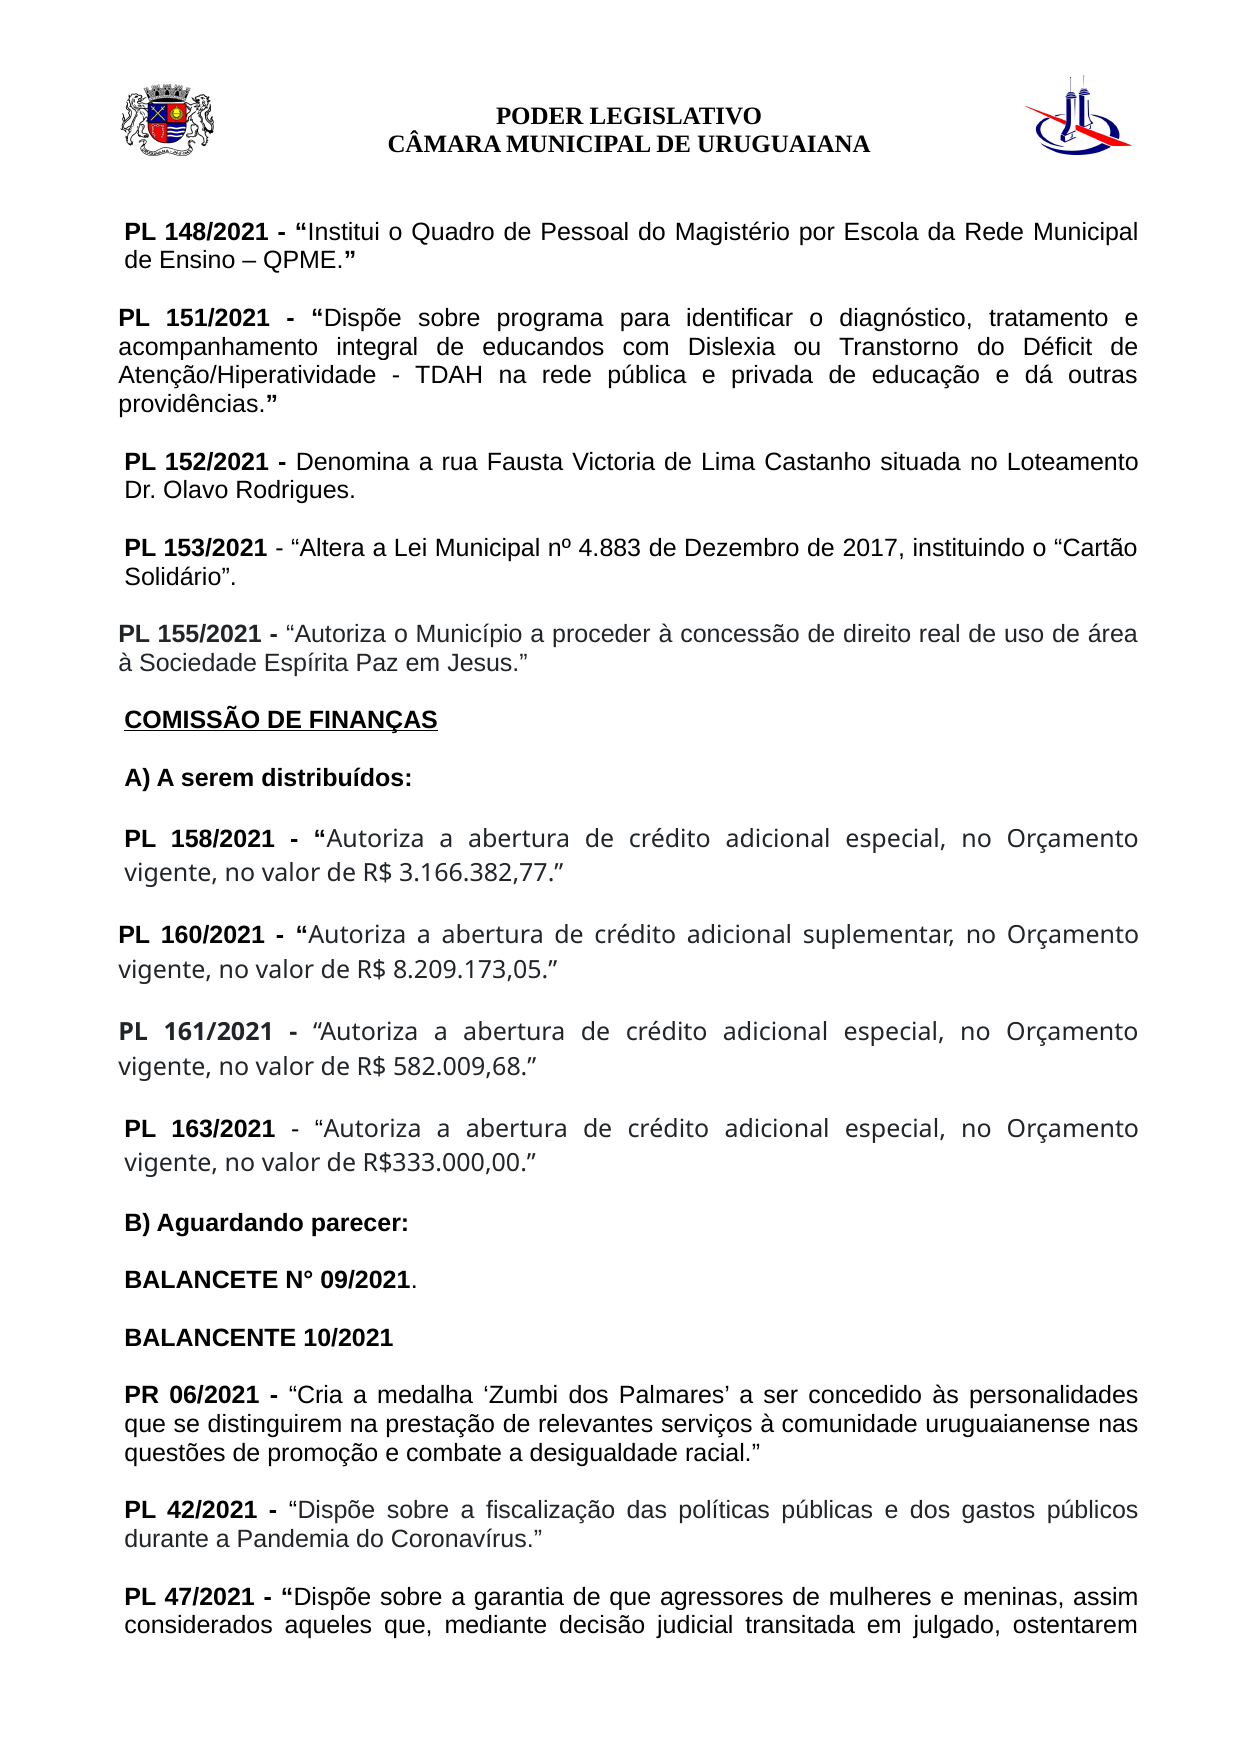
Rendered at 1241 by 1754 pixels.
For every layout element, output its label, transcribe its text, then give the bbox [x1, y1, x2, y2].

text PL 163/2021 - “Autoriza a abertura de crédito adicional especial, no Orçamento vigente, no valor de R$333.000,00.” [124, 1111, 1140, 1179]
text A) A serem distribuídos: [124, 763, 1140, 792]
text PL 42/2021 - “Dispõe sobre a fiscalização das políticas públicas e dos gastos públicos durante a Pandemia do Coronavírus.” [124, 1495, 1140, 1553]
text PL 158/2021 - “Autoriza a abertura de crédito adicional especial, no Orçamento vigente, no valor de R$ 3.166.382,77.” [124, 820, 1140, 888]
text PL 160/2021 - “Autoriza a abertura de crédito adicional suplementar, no Orçamento vigente, no valor de R$ 8.209.173,05.” [118, 917, 1140, 985]
text PL 152/2021 - Denomina a rua Fausta Victoria de Lima Castanho situada no Loteamento Dr. Olavo Rodrigues. [124, 447, 1140, 504]
picture [120, 84, 214, 156]
text PL 155/2021 - “Autoriza o Município a proceder à concessão de direito real de uso de área à Sociedade Espírita Paz em Jesus.” [118, 619, 1140, 677]
picture [1025, 75, 1132, 155]
text PR 06/2021 - “Cria a medalha ‘Zumbi dos Palmares’ a ser concedido às personalidades que se distinguirem na prestação de relevantes serviços à comunidade uruguaianense nas questões de promoção e combate a desigualdade racial.” [124, 1380, 1140, 1467]
text BALANCETE N° 09/2021. [124, 1265, 1140, 1294]
text B) Aguardando parecer: [124, 1208, 1140, 1237]
text PL 47/2021 - “Dispõe sobre a garantia de que agressores de mulheres e meninas, assim considerados aqueles que, mediante decisão judicial transitada em julgado, ostentarem [124, 1582, 1140, 1639]
text PL 148/2021 - “Institui o Quadro de Pessoal do Magistério por Escola da Rede Municipal de Ensino – QPME.” [124, 217, 1140, 274]
text BALANCENTE 10/2021 [124, 1323, 1140, 1352]
text PL 153/2021 - “Altera a Lei Municipal nº 4.883 de Dezembro de 2017, instituindo o “Cartão Solidário”. [124, 533, 1140, 590]
text PL 161/2021 - “Autoriza a abertura de crédito adicional especial, no Orçamento vigente, no valor de R$ 582.009,68.” [118, 1014, 1140, 1082]
text COMISSÃO DE FINANÇAS [124, 705, 1140, 734]
text PL 151/2021 - “Dispõe sobre programa para identificar o diagnóstico, tratamento e acompanhamento integral de educandos com Dislexia ou Transtorno do Déficit de Atenção/Hiperatividade - TDAH na rede pública e privada de educação e dá outras providências.” [118, 303, 1140, 418]
